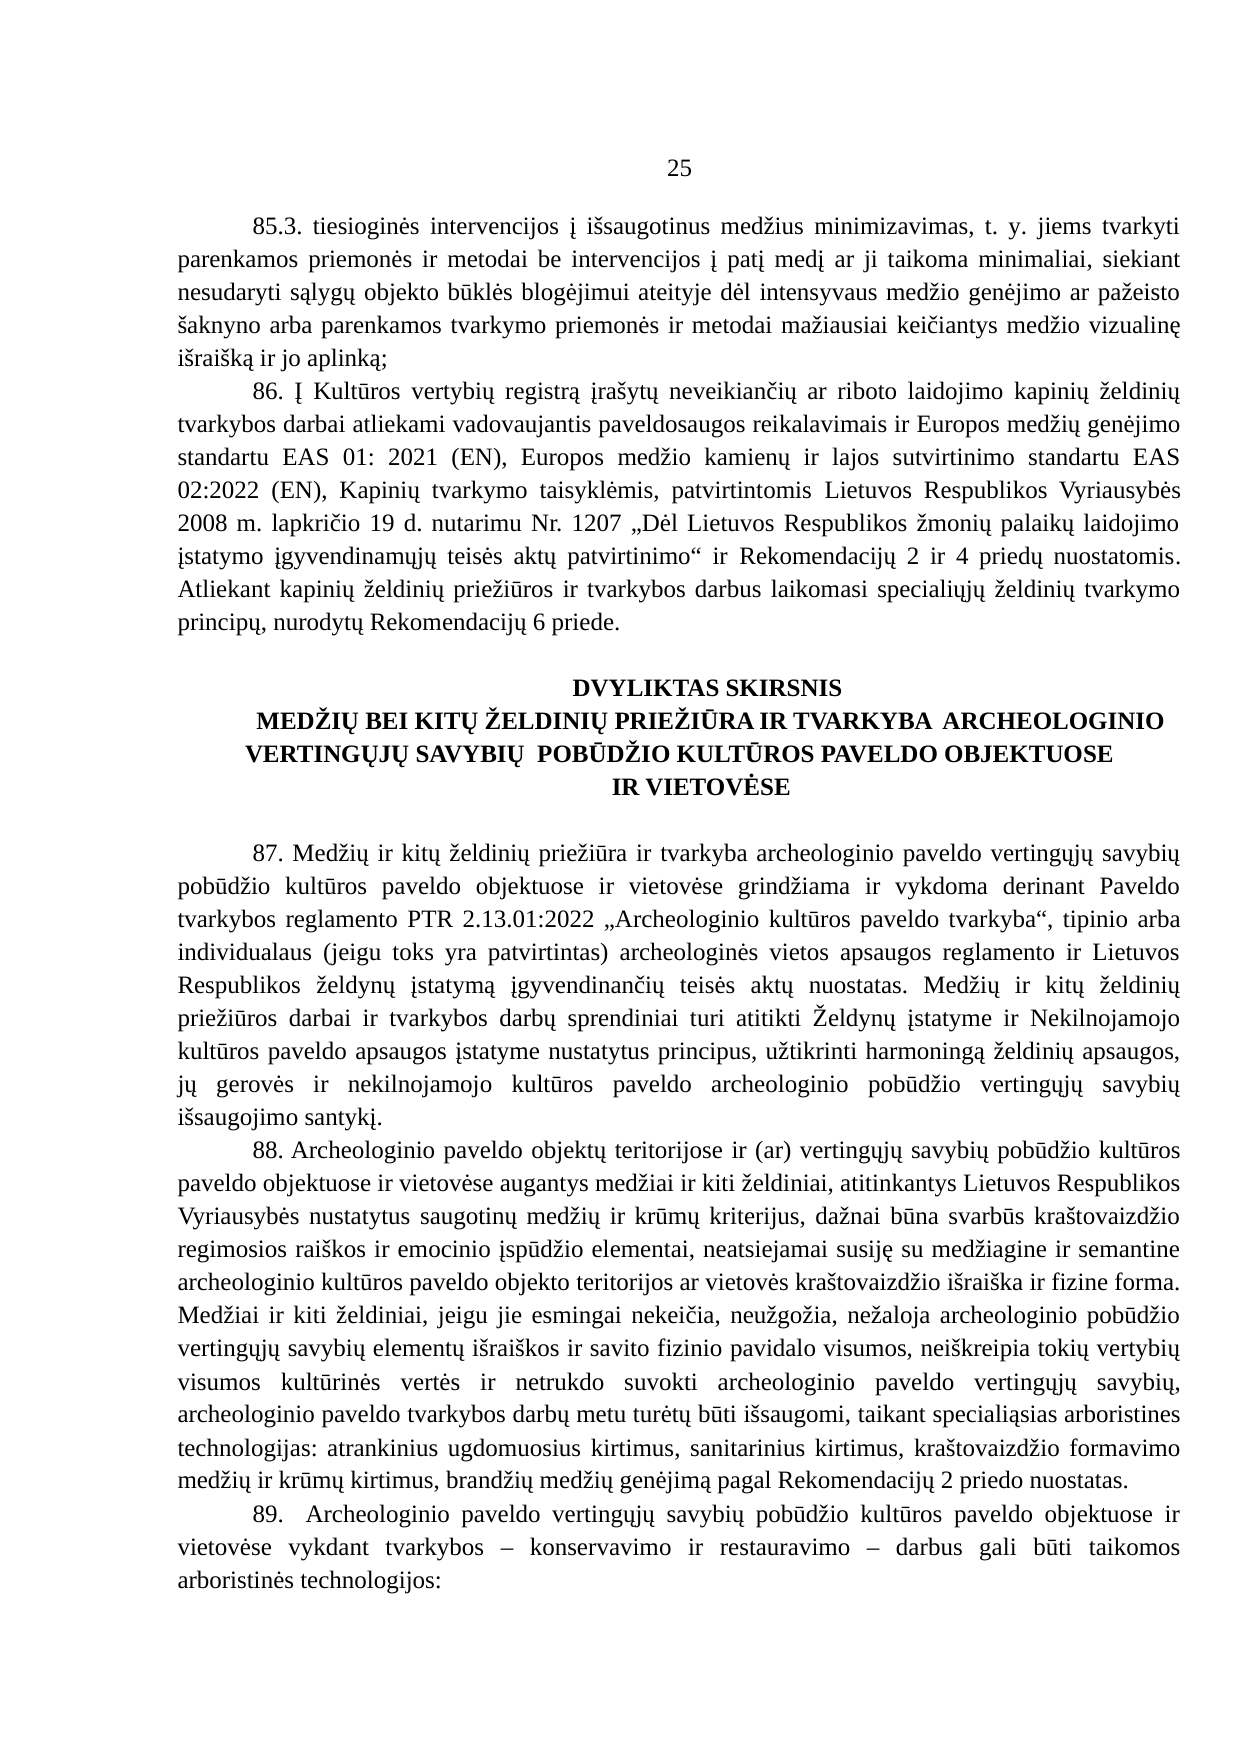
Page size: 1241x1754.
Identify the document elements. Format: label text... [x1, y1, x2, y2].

text 85.3. tiesioginės intervencijos į išsaugotinus medžius minimizavimas, t. y. jiems tvarkyti parenkamos priemonės ir metodai be intervencijos į patį medį ar ji taikoma minimaliai, siekiant nesudaryti sąlygų objekto būklės blogėjimui ateityje dėl intensyvaus medžio genėjimo ar pažeisto šaknyno arba parenkamos tvarkymo priemonės ir metodai mažiausiai keičiantys medžio vizualinę išraišką ir jo aplinką; [177, 211, 1181, 372]
text DVYLIKTAS SKIRSNIS [177, 673, 1181, 702]
text 89. Archeologinio paveldo vertingųjų savybių pobūdžio kultūros paveldo objektuose ir vietovėse vykdant tvarkybos – konservavimo ir restauravimo – darbus gali būti taikomos arboristinės technologijos: [177, 1499, 1181, 1593]
text MEDŽIŲ BEI KITŲ ŽELDINIŲ PRIEŽIŪRA IR TVARKYBA ARCHEOLOGINIO VERTINGŲJŲ SAVYBIŲ POBŪDŽIO KULTŪROS PAVELDO OBJEKTUOSE [177, 706, 1181, 768]
text 86. Į Kultūros vertybių registrą įrašytų neveikiančių ar riboto laidojimo kapinių želdinių tvarkybos darbai atliekami vadovaujantis paveldosaugos reikalavimais ir Europos medžių genėjimo standartu EAS 01: 2021 (EN), Europos medžio kamienų ir lajos sutvirtinimo standartu EAS 02:2022 (EN), Kapinių tvarkymo taisyklėmis, patvirtintomis Lietuvos Respublikos Vyriausybės 2008 m. lapkričio 19 d. nutarimu Nr. 1207 „Dėl Lietuvos Respublikos žmonių palaikų laidojimo įstatymo įgyvendinamųjų teisės aktų patvirtinimo“ ir Rekomendacijų 2 ir 4 priedų nuostatomis. Atliekant kapinių želdinių priežiūros ir tvarkybos darbus laikomasi specialiųjų želdinių tvarkymo principų, nurodytų Rekomendacijų 6 priede. [177, 376, 1181, 636]
text 88. Archeologinio paveldo objektų teritorijose ir (ar) vertingųjų savybių pobūdžio kultūros paveldo objektuose ir vietovėse augantys medžiai ir kiti želdiniai, atitinkantys Lietuvos Respublikos Vyriausybės nustatytus saugotinų medžių ir krūmų kriterijus, dažnai būna svarbūs kraštovaizdžio regimosios raiškos ir emocinio įspūdžio elementai, neatsiejamai susiję su medžiagine ir semantine archeologinio kultūros paveldo objekto teritorijos ar vietovės kraštovaizdžio išraiška ir fizine forma. Medžiai ir kiti želdiniai, jeigu jie esmingai nekeičia, neužgožia, nežaloja archeologinio pobūdžio vertingųjų savybių elementų išraiškos ir savito fizinio pavidalo visumos, neiškreipia tokių vertybių visumos kultūrinės vertės ir netrukdo suvokti archeologinio paveldo vertingųjų savybių, archeologinio paveldo tvarkybos darbų metu turėtų būti išsaugomi, taikant specialiąsias arboristines technologijas: atrankinius ugdomuosius kirtimus, sanitarinius kirtimus, kraštovaizdžio formavimo medžių ir krūmų kirtimus, brandžių medžių genėjimą pagal Rekomendacijų 2 priedo nuostatas. [177, 1135, 1181, 1494]
text 87. Medžių ir kitų želdinių priežiūra ir tvarkyba archeologinio paveldo vertingųjų savybių pobūdžio kultūros paveldo objektuose ir vietovėse grindžiama ir vykdoma derinant Paveldo tvarkybos reglamento PTR 2.13.01:2022 „Archeologinio kultūros paveldo tvarkyba“, tipinio arba individualaus (jeigu toks yra patvirtintas) archeologinės vietos apsaugos reglamento ir Lietuvos Respublikos želdynų įstatymą įgyvendinančių teisės aktų nuostatas. Medžių ir kitų želdinių priežiūros darbai ir tvarkybos darbų sprendiniai turi atitikti Želdynų įstatyme ir Nekilnojamojo kultūros paveldo apsaugos įstatyme nustatytus principus, užtikrinti harmoningą želdinių apsaugos, jų gerovės ir nekilnojamojo kultūros paveldo archeologinio pobūdžio vertingųjų savybių išsaugojimo santykį. [177, 838, 1181, 1131]
text IR VIETOVĖSE [177, 772, 1181, 801]
